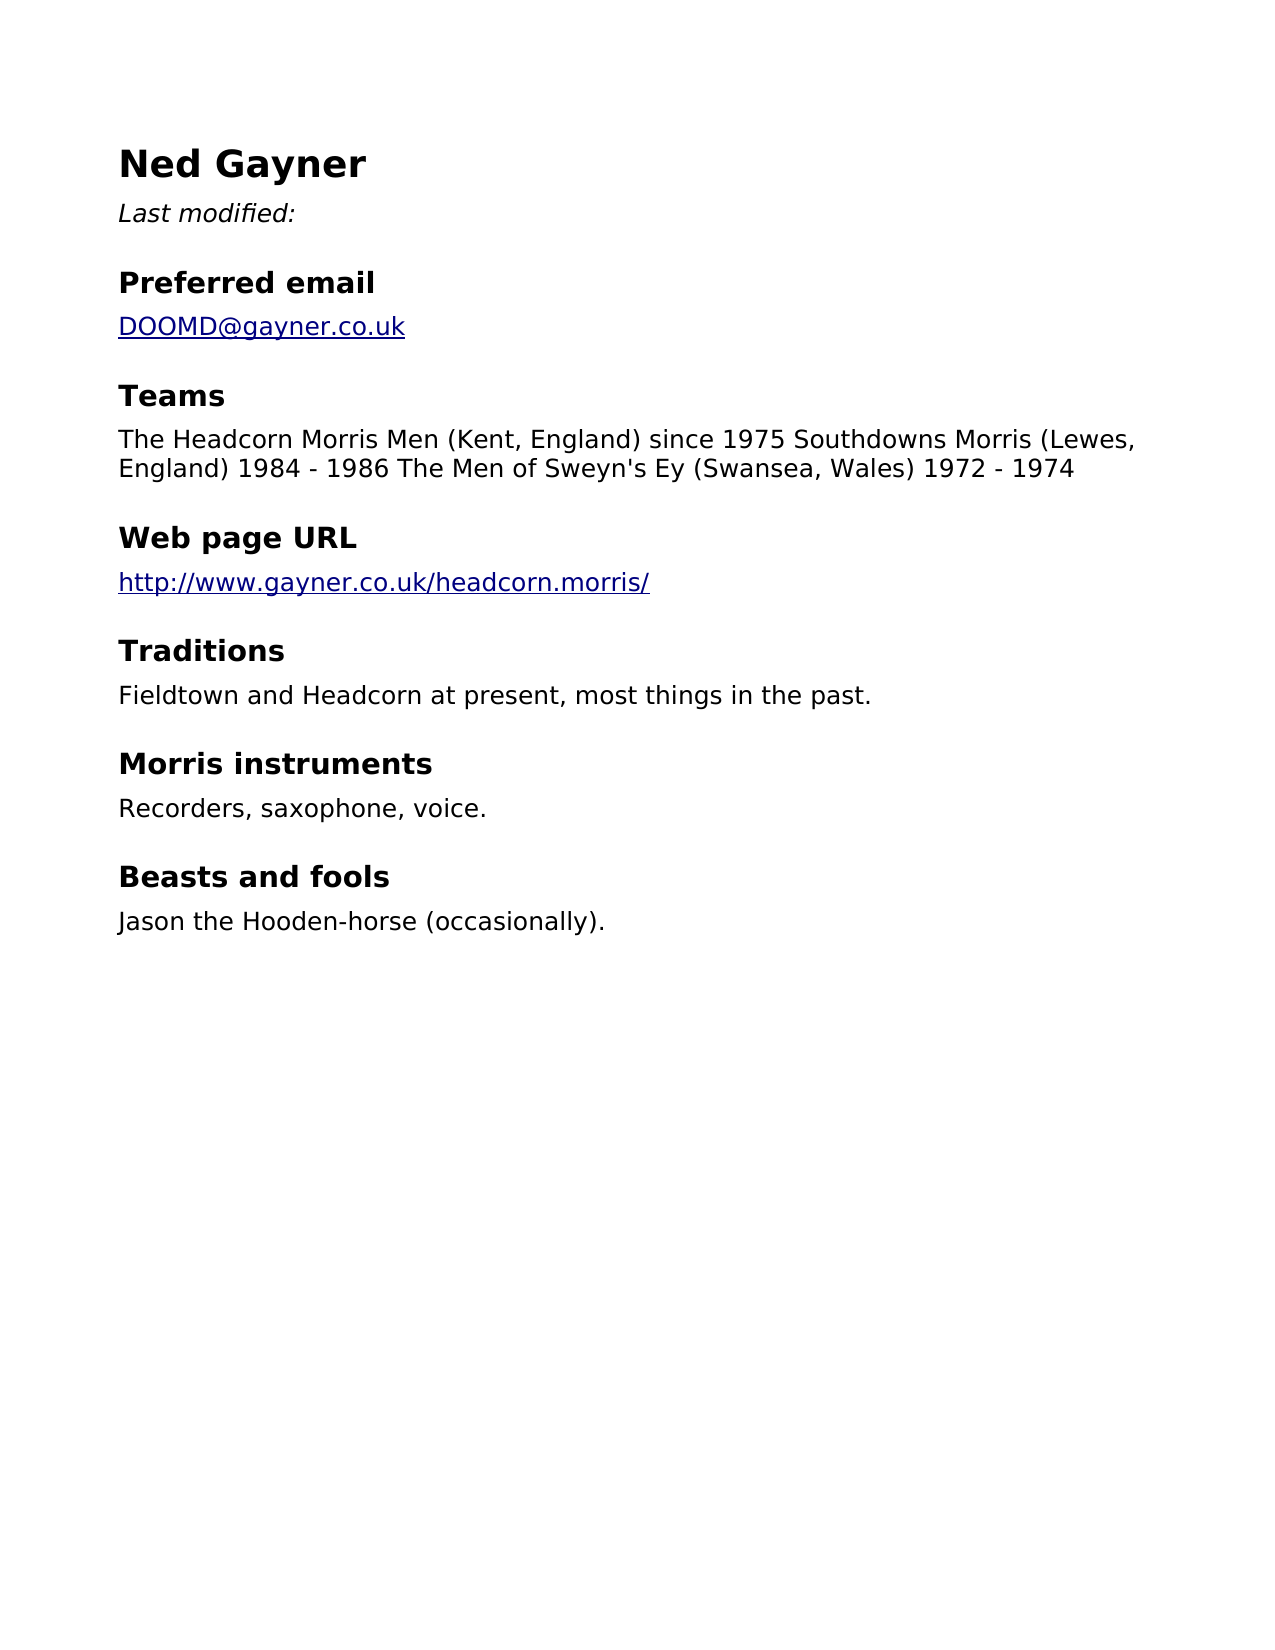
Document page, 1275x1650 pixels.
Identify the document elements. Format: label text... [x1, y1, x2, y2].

text Jason the Hooden-horse (occasionally). [118, 907, 1157, 936]
text Fieldtown and Headcorn at present, most things in the past. [118, 681, 1157, 710]
text Last modified: [118, 199, 1157, 228]
subtitle Preferred email [118, 266, 1157, 300]
text DOOMD@gayner.co.uk [118, 312, 1157, 342]
subtitle Traditions [118, 634, 1157, 668]
subtitle Beasts and fools [118, 861, 1157, 895]
subtitle Ned Gayner [118, 143, 1157, 187]
subtitle Web page URL [118, 521, 1157, 555]
text The Headcorn Morris Men (Kent, England) since 1975 Southdowns Morris (Lewes, England) 1984 - 1986 The Men of Sweyn's Ey (Swansea, Wales) 1972 - 1974 [118, 426, 1157, 484]
text Recorders, saxophone, voice. [118, 794, 1157, 823]
subtitle Morris instruments [118, 748, 1157, 782]
text http://www.gayner.co.uk/headcorn.morris/ [118, 568, 1157, 597]
subtitle Teams [118, 379, 1157, 413]
